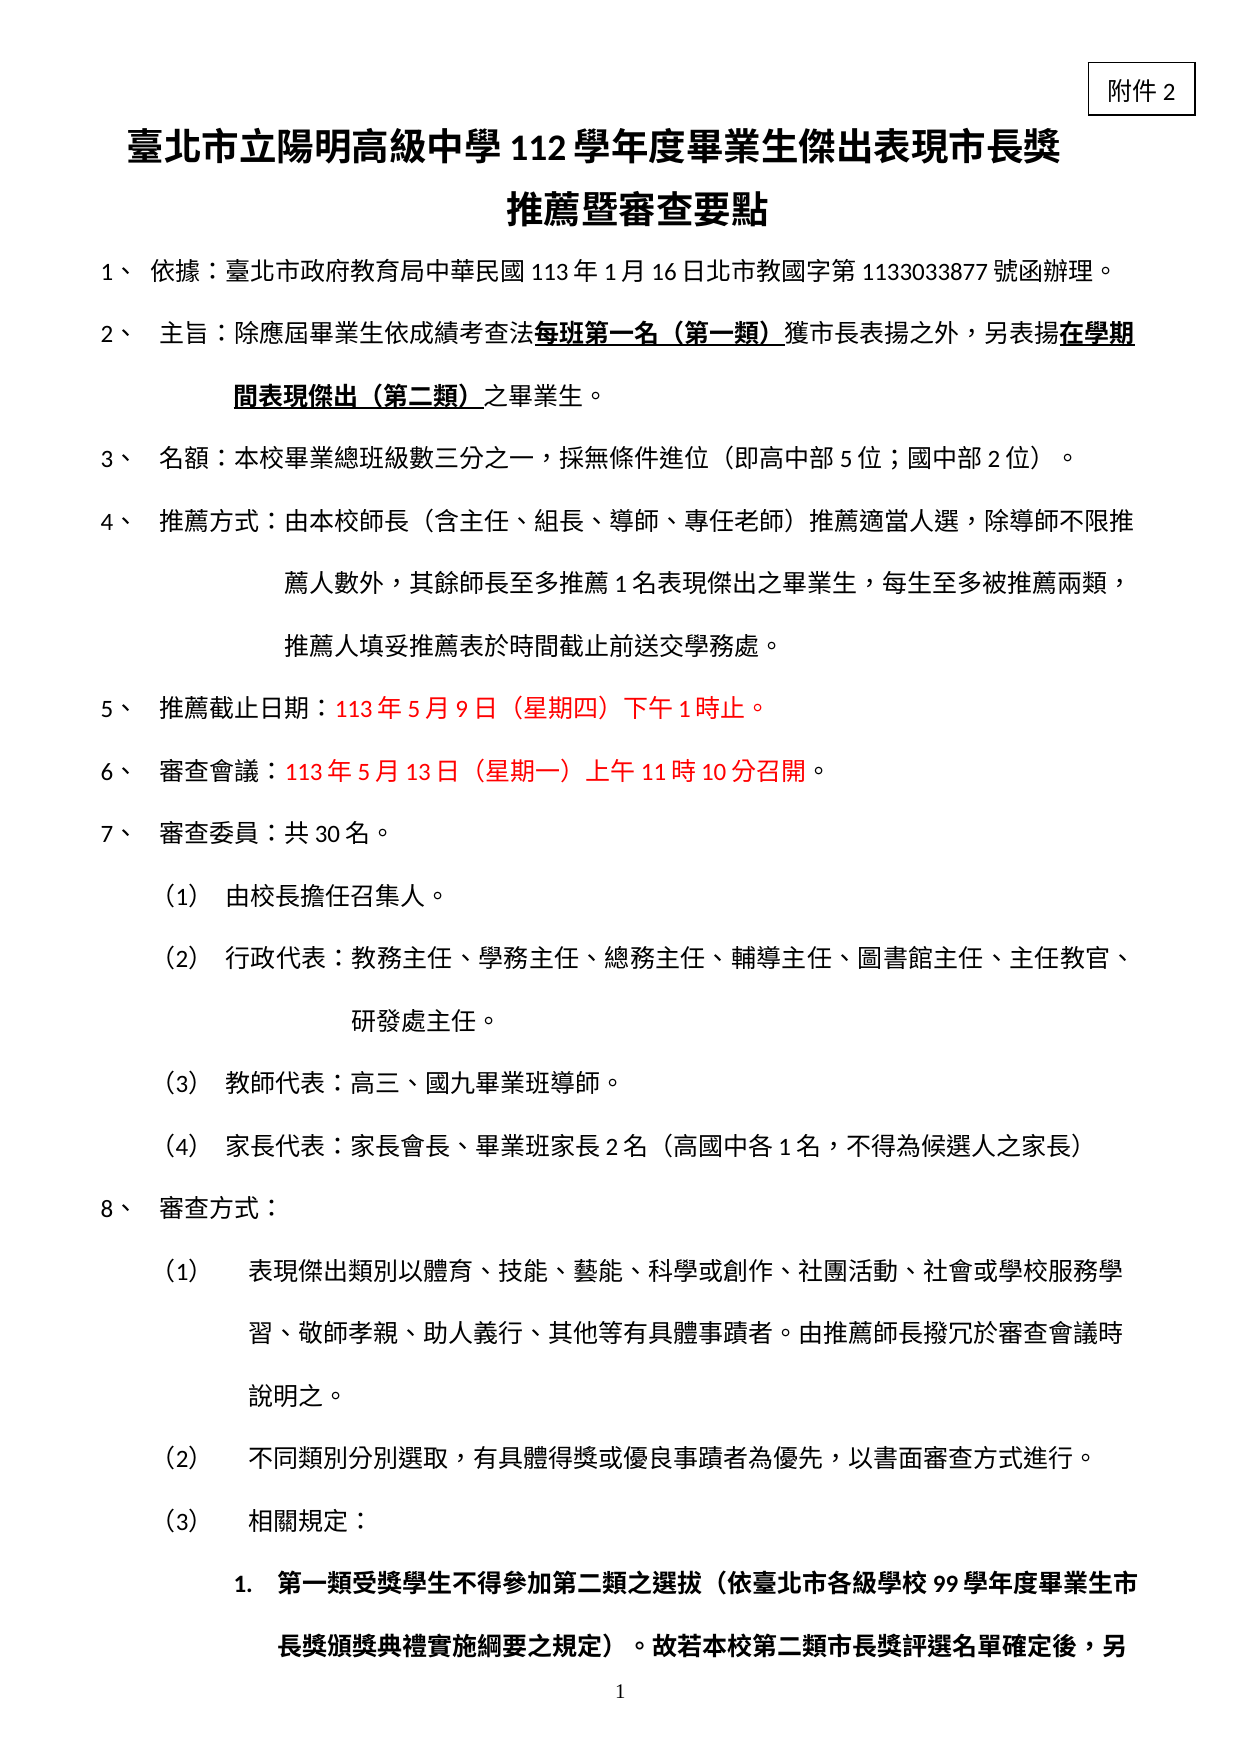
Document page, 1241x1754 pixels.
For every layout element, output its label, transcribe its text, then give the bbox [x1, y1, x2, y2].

list 主旨：除應屆畢業生依成績考查法每班第一名（第一類）獲市長表揚之外，另表揚在學期間表現傑出（第二類）之畢業生。 [100, 290, 1140, 415]
list 推薦方式：由本校師長（含主任、組長、導師、專任老師）推薦適當人選，除導師不限推薦人數外，其餘師長至多推薦1名表現傑出之畢業生，每生至多被推薦兩類，推薦人填妥推薦表於時間截止前送交學務處。 [100, 477, 1140, 665]
list 依據：臺北市政府教育局中華民國113年1月16日北市教國字第1133033877號函辦理。 [100, 227, 1140, 290]
list 審查委員：共30名。 [100, 790, 1140, 852]
text 附件2 [1104, 71, 1179, 107]
list 審查會議：113年5月13日（星期一）上午11時10分召開。 [100, 727, 1140, 790]
list 名額：本校畢業總班級數三分之一，採無條件進位（即高中部5位；國中部2位）。 [100, 415, 1140, 477]
list 由校長擔任召集人。 [150, 852, 1140, 915]
list 教師代表：高三、國九畢業班導師。 [150, 1040, 1140, 1102]
list 不同類別分別選取，有具體得獎或優良事蹟者為優先，以書面審查方式進行。 [151, 1415, 1140, 1477]
list 行政代表：教務主任、學務主任、總務主任、輔導主任、圖書館主任、主任教官、研發處主任。 [150, 915, 1140, 1040]
list 相關規定： [151, 1477, 1140, 1540]
list 推薦截止日期：113年5月9日（星期四）下午1時止。 [100, 665, 1140, 727]
text 臺北市立陽明高級中學112學年度畢業生傑出表現市長獎 [1089, 63, 1194, 114]
list 表現傑出類別以體育、技能、藝能、科學或創作、社團活動、社會或學校服務學習、敬師孝親、助人義行、其他等有具體事蹟者。由推薦師長撥冗於審查會議時說明之。 [151, 1227, 1140, 1415]
list 家長代表：家長會長、畢業班家長2名（高國中各1名，不得為候選人之家長） [150, 1102, 1140, 1165]
list 審查方式： [100, 1165, 1140, 1227]
text 推薦暨審查要點 [100, 165, 1174, 227]
text 臺北市立陽明高級中學112學年度畢業生傑出表現市長獎 [100, 63, 1174, 165]
list 第一類受獎學生不得參加第二類之選拔（依臺北市各級學校99學年度畢業生市長獎頒獎典禮實施綱要之規定）。故若本校第二類市長獎評選名單確定後，另 [233, 1540, 1140, 1665]
